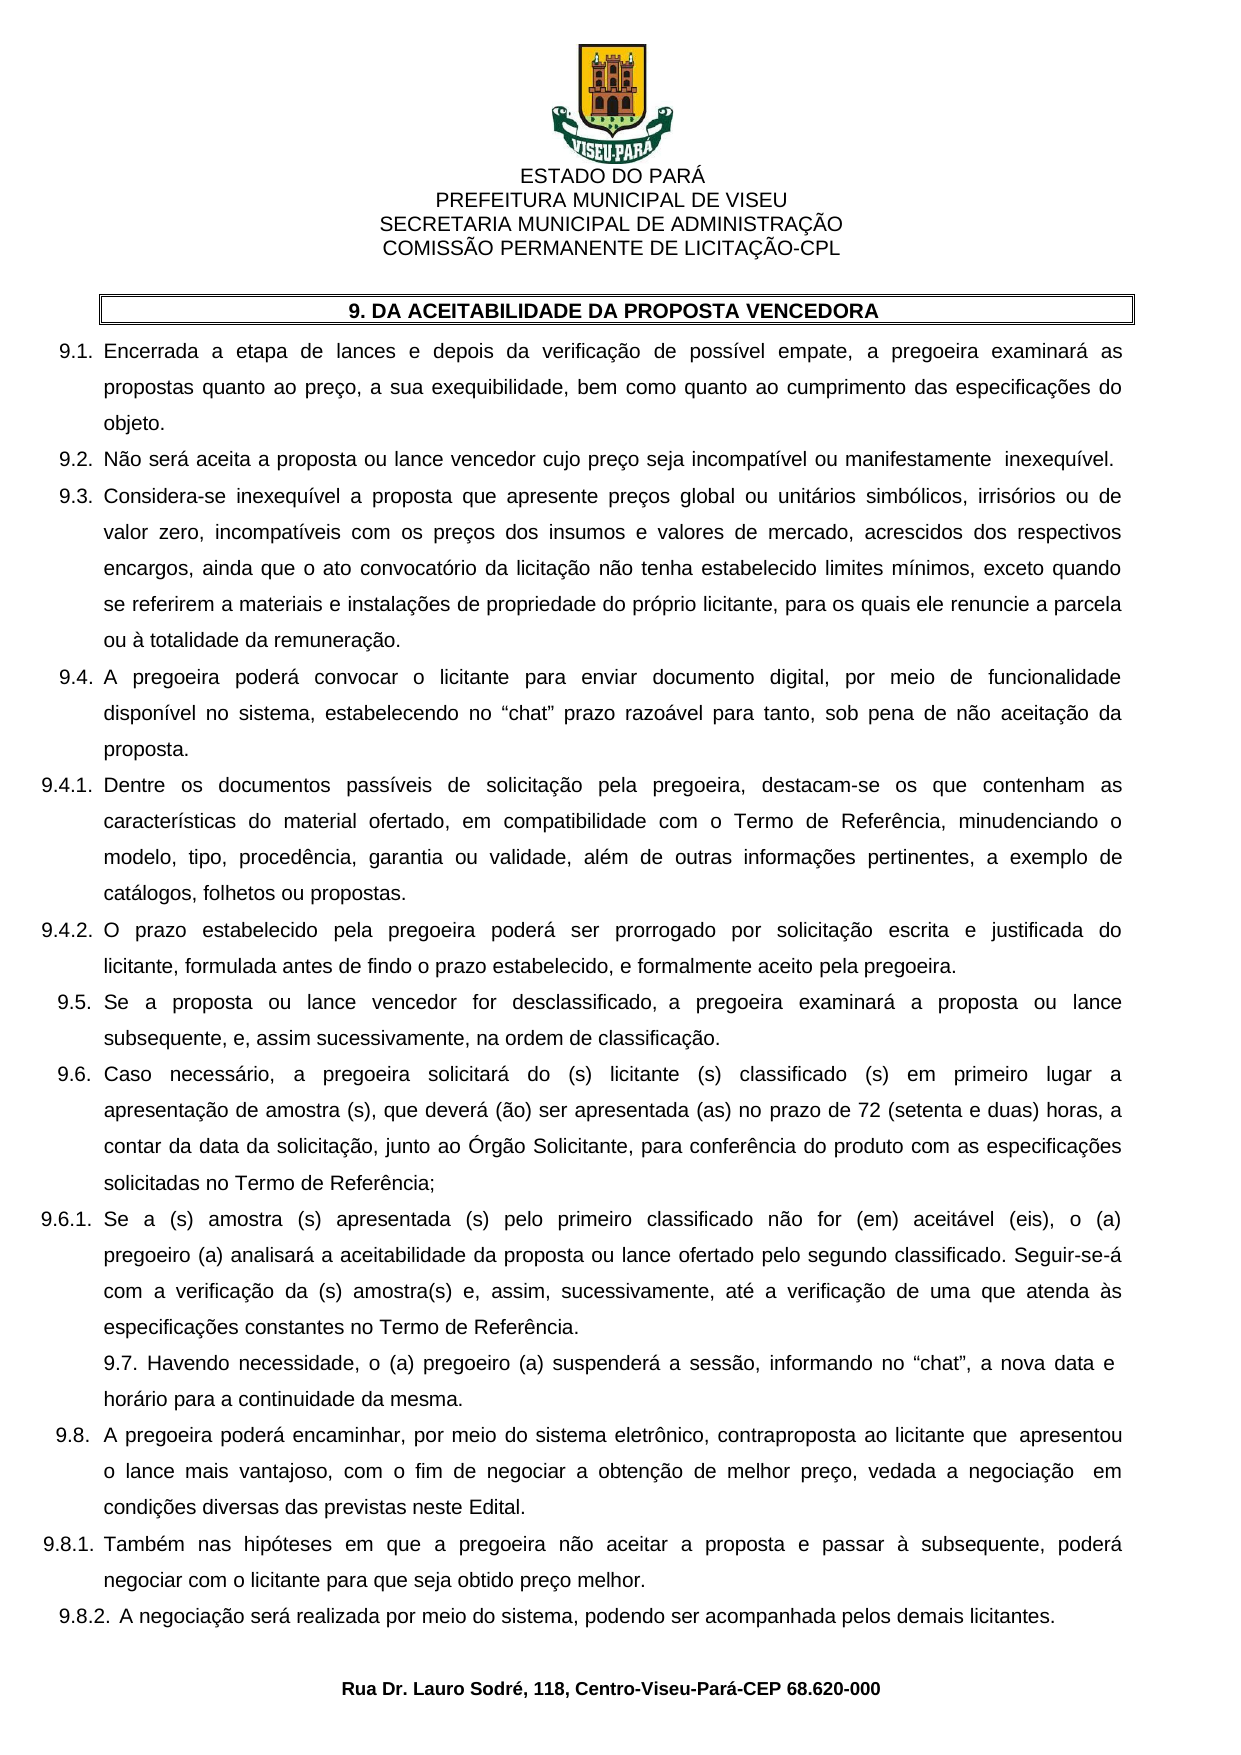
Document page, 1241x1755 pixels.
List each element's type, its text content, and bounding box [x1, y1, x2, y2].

text 9.7. Havendo necessidade, o (a) pregoeiro (a) suspenderá a sessão, informando no “chat”, a nova data e [103, 1351, 1147, 1375]
list Também nas hipóteses em que a pregoeira não aceitar a proposta e passar à subsequente, poderá negociar com o licitante para que seja obtido preço melhor. [87, 1531, 1122, 1591]
list Se a (s) amostra (s) apresentada (s) pelo primeiro classificado não for (em) aceitável (eis), o (a) pregoeiro (a) analisará a aceitabilidade da proposta ou lance ofertado pelo segundo classificado. Seguir-se-á com a verificação da (s) amostra(s) e, assim, sucessivamente, até a verificação de uma que atenda às especificações constantes no Termo de Referência. [87, 1206, 1123, 1339]
list Caso necessário, a pregoeira solicitará do (s) licitante (s) classificado (s) em primeiro lugar a apresentação de amostra (s), que deverá (ão) ser apresentada (as) no prazo de 72 (setenta e duas) horas, a contar da data da solicitação, junto ao Órgão Solicitante, para conferência do produto com as especificações solicitadas no Termo de Referência; [87, 1062, 1122, 1194]
list Encerrada a etapa de lances e depois da verificação de possível empate, a pregoeira examinará as propostas quanto ao preço, a sua exequibilidade, bem como quanto ao cumprimento das especificações do objeto. [87, 339, 1123, 435]
text 9. DA ACEITABILIDADE DA PROPOSTA VENCEDORA [348, 299, 1132, 322]
list Se a proposta ou lance vencedor for desclassificado, a pregoeira examinará a proposta ou lance subsequente, e, assim sucessivamente, na ordem de classificação. [87, 989, 1122, 1050]
text horário para a continuidade da mesma. [103, 1387, 1147, 1411]
list A pregoeira poderá convocar o licitante para enviar documento digital, por meio de funcionalidade disponível no sistema, estabelecendo no “chat” prazo razoável para tanto, sob pena de não aceitação da proposta. [87, 664, 1122, 761]
list A pregoeira poderá encaminhar, por meio do sistema eletrônico, contraproposta ao licitante que apresentou o lance mais vantajoso, com o fim de negociar a obtenção de melhor preço, vedada a negociação em condições diversas das previstas neste Edital. [87, 1423, 1123, 1519]
list Não será aceita a proposta ou lance vencedor cujo preço seja incompatível ou manifestamente inexequível. [87, 447, 1122, 471]
list O prazo estabelecido pela pregoeira poderá ser prorrogado por solicitação escrita e justificada do licitante, formulada antes de findo o prazo estabelecido, e formalmente aceito pela pregoeira. [87, 917, 1122, 977]
list Dentre os documentos passíveis de solicitação pela pregoeira, destacam-se os que contenham as características do material ofertado, em compatibilidade com o Termo de Referência, minudenciando o modelo, tipo, procedência, garantia ou validade, além de outras informações pertinentes, a exemplo de catálogos, folhetos ou propostas. [87, 773, 1123, 905]
list A negociação será realizada por meio do sistema, podendo ser acompanhada pelos demais licitantes. [103, 1603, 1147, 1627]
list Considera-se inexequível a proposta que apresente preços global ou unitários simbólicos, irrisórios ou de valor zero, incompatíveis com os preços dos insumos e valores de mercado, acrescidos dos respectivos encargos, ainda que o ato convocatório da licitação não tenha estabelecido limites mínimos, exceto quando se referirem a materiais e instalações de propriedade do próprio licitante, para os quais ele renuncie a parcela ou à totalidade da remuneração. [87, 484, 1122, 652]
